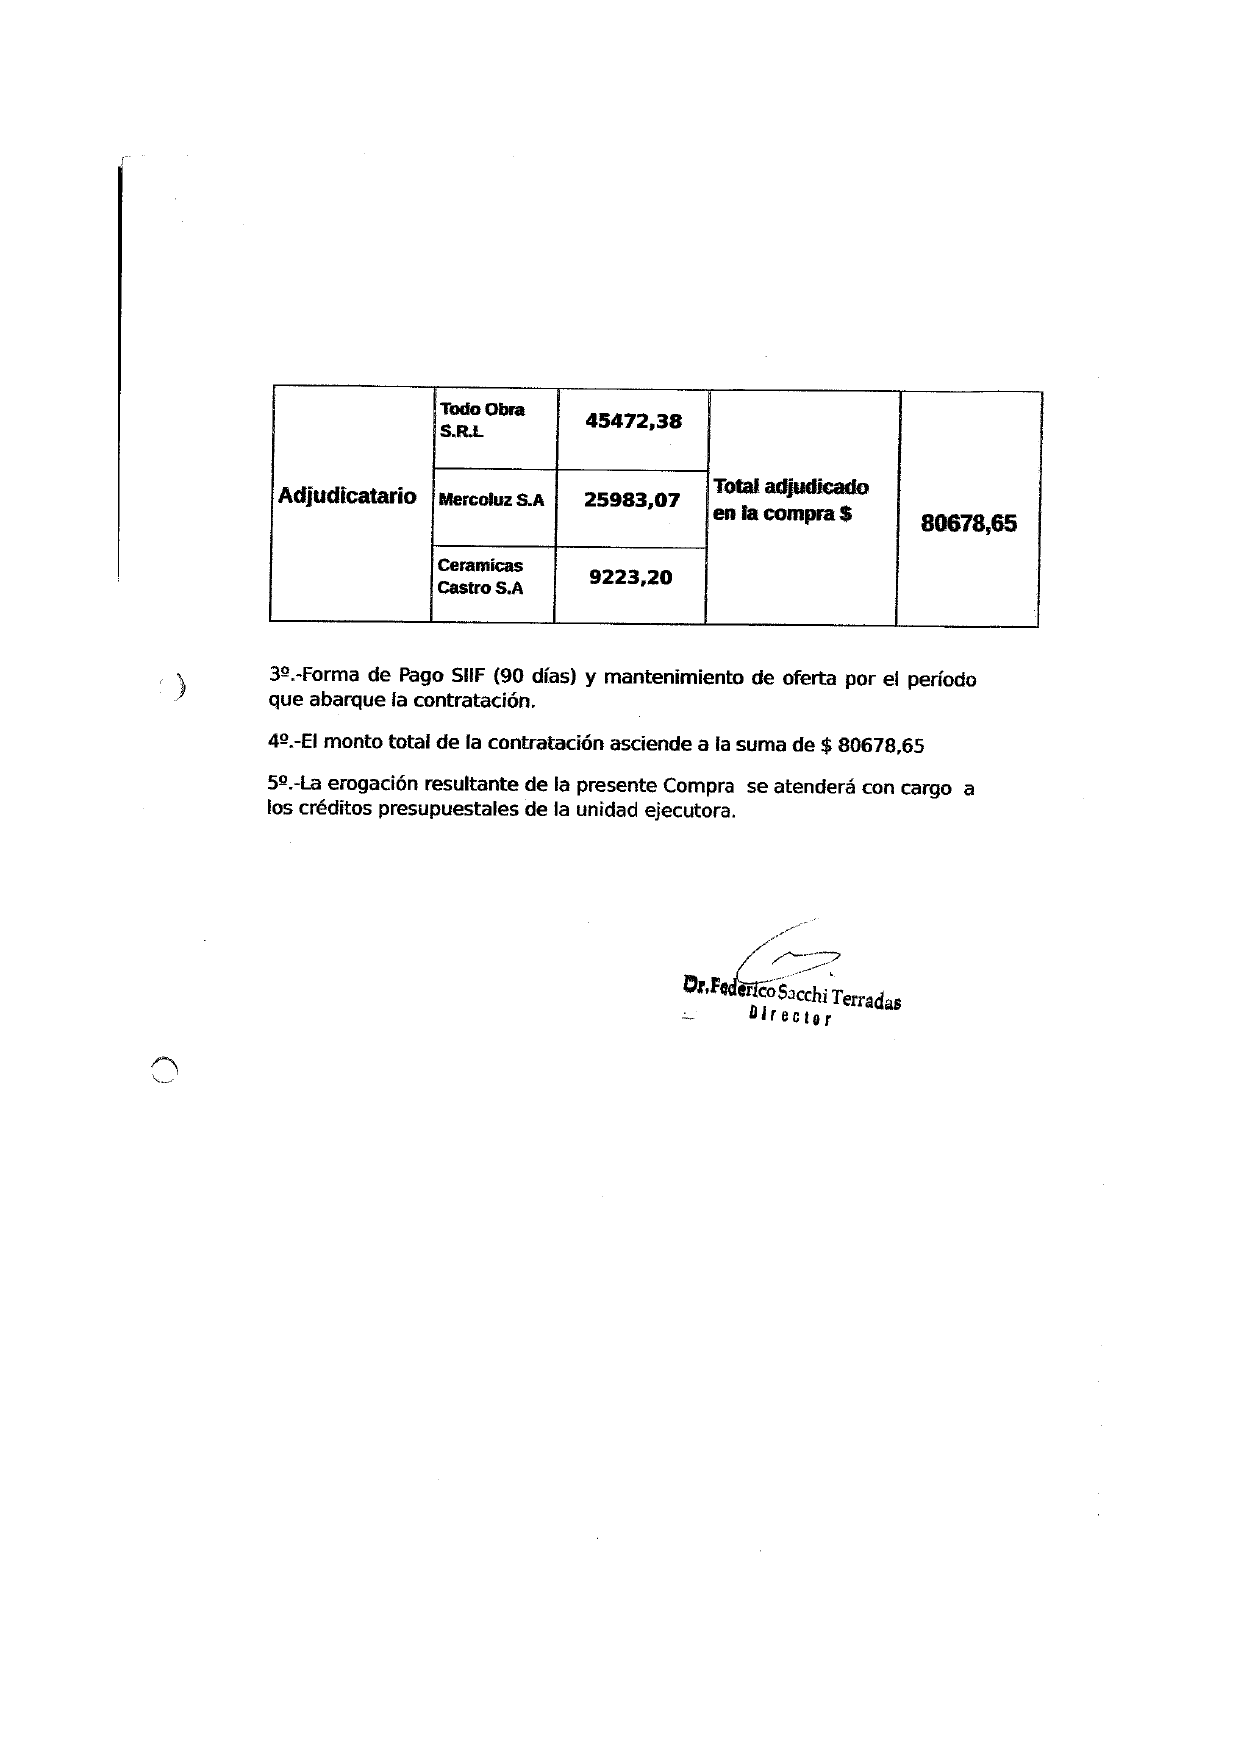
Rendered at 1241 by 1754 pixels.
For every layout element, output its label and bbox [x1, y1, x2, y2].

picture [118, 146, 1123, 1570]
